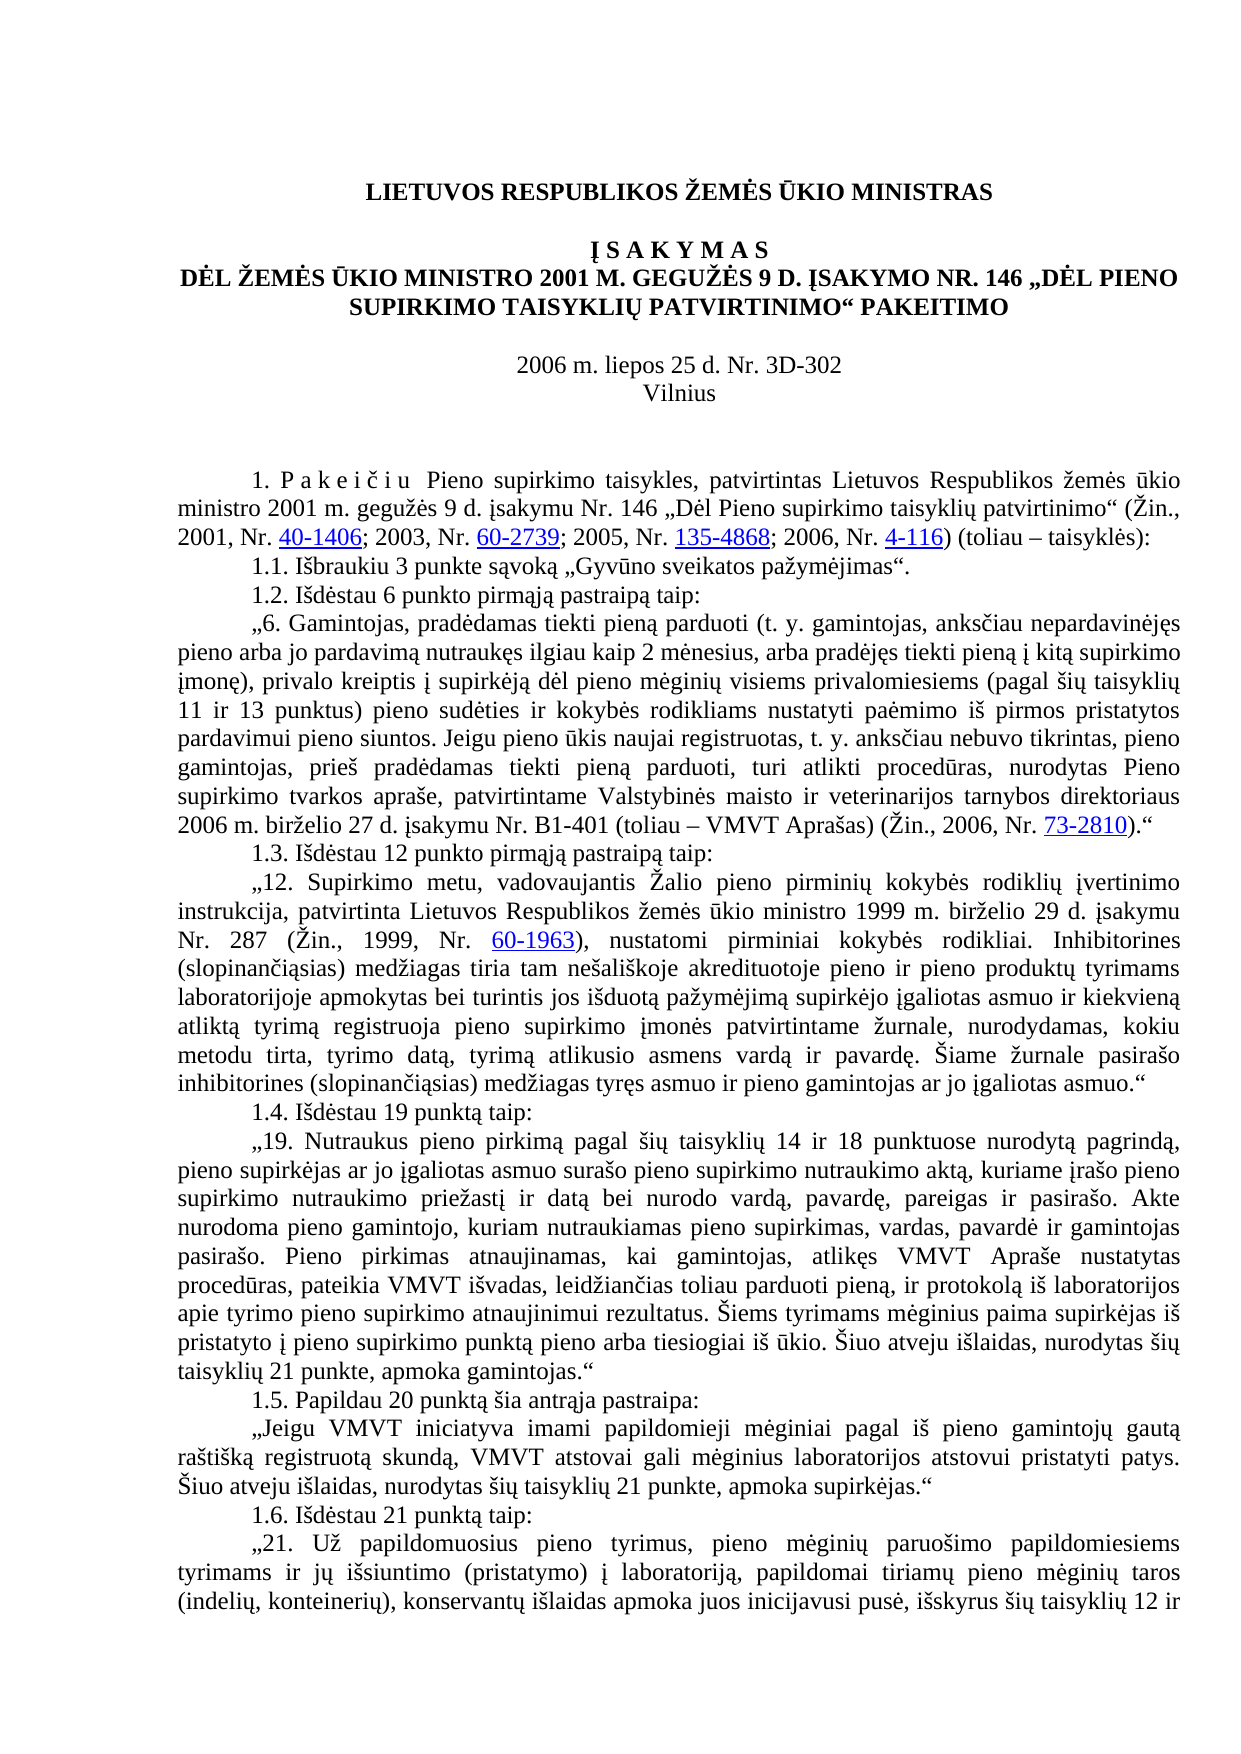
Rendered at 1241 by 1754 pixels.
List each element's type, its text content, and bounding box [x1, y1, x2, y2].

text „19. Nutraukus pieno pirkimą pagal šių taisyklių 14 ir 18 punktuose nurodytą pagrindą, pieno supirkėjas ar jo įgaliotas asmuo surašo pieno supirkimo nutraukimo aktą, kuriame įrašo pieno supirkimo nutraukimo priežastį ir datą bei nurodo vardą, pavardę, pareigas ir pasirašo. Akte nurodoma pieno gamintojo, kuriam nutraukiamas pieno supirkimas, vardas, pavardė ir gamintojas pasirašo. Pieno pirkimas atnaujinamas, kai gamintojas, atlikęs VMVT Apraše nustatytas procedūras, pateikia VMVT išvadas, leidžiančias toliau parduoti pieną, ir protokolą iš laboratorijos apie tyrimo pieno supirkimo atnaujinimui rezultatus. Šiems tyrimams mėginius paima supirkėjas iš pristatyto į pieno supirkimo punktą pieno arba tiesiogiai iš ūkio. Šiuo atveju išlaidas, nurodytas šių taisyklių 21 punkte, apmoka gamintojas.“ [177, 1126, 1181, 1385]
text „6. Gamintojas, pradėdamas tiekti pieną parduoti (t. y. gamintojas, anksčiau nepardavinėjęs pieno arba jo pardavimą nutraukęs ilgiau kaip 2 mėnesius, arba pradėjęs tiekti pieną į kitą supirkimo įmonę), privalo kreiptis į supirkėją dėl pieno mėginių visiems privalomiesiems (pagal šių taisyklių 11 ir 13 punktus) pieno sudėties ir kokybės rodikliams nustatyti paėmimo iš pirmos pristatytos pardavimui pieno siuntos. Jeigu pieno ūkis naujai registruotas, t. y. anksčiau nebuvo tikrintas, pieno gamintojas, prieš pradėdamas tiekti pieną parduoti, turi atlikti procedūras, nurodytas Pieno supirkimo tvarkos apraše, patvirtintame Valstybinės maisto ir veterinarijos tarnybos direktoriaus 2006 m. birželio 27 d. įsakymu Nr. B1-401 (toliau – VMVT Aprašas) (Žin., 2006, Nr. 73-2810).“ [177, 608, 1181, 838]
text „12. Supirkimo metu, vadovaujantis Žalio pieno pirminių kokybės rodiklių įvertinimo instrukcija, patvirtinta Lietuvos Respublikos žemės ūkio ministro 1999 m. birželio 29 d. įsakymu Nr. 287 (Žin., 1999, Nr. 60-1963), nustatomi pirminiai kokybės rodikliai. Inhibitorines (slopinančiąsias) medžiagas tiria tam nešališkoje akredituotoje pieno ir pieno produktų tyrimams laboratorijoje apmokytas bei turintis jos išduotą pažymėjimą supirkėjo įgaliotas asmuo ir kiekvieną atliktą tyrimą registruoja pieno supirkimo įmonės patvirtintame žurnale, nurodydamas, kokiu metodu tirta, tyrimo datą, tyrimą atlikusio asmens vardą ir pavardę. Šiame žurnale pasirašo inhibitorines (slopinančiąsias) medžiagas tyręs asmuo ir pieno gamintojas ar jo įgaliotas asmuo.“ [177, 867, 1181, 1097]
text DĖL ŽEMĖS ŪKIO MINISTRO 2001 M. GEGUŽĖS 9 D. ĮSAKYMO NR. 146 „DĖL PIENO SUPIRKIMO TAISYKLIŲ PATVIRTINIMO“ PAKEITIMO [177, 263, 1181, 321]
text Vilnius [177, 378, 1181, 407]
text 1. Pakeičiu Pieno supirkimo taisykles, patvirtintas Lietuvos Respublikos žemės ūkio ministro 2001 m. gegužės 9 d. įsakymu Nr. 146 „Dėl Pieno supirkimo taisyklių patvirtinimo“ (Žin., 2001, Nr. 40-1406; 2003, Nr. 60-2739; 2005, Nr. 135-4868; 2006, Nr. 4-116) (toliau – taisyklės): [177, 465, 1181, 551]
text „21. Už papildomuosius pieno tyrimus, pieno mėginių paruošimo papildomiesiems tyrimams ir jų išsiuntimo (pristatymo) į laboratoriją, papildomai tiriamų pieno mėginių taros (indelių, konteinerių), konservantų išlaidas apmoka juos inicijavusi pusė, išskyrus šių taisyklių 12 ir [177, 1528, 1181, 1615]
text Į S A K Y M A S [177, 235, 1181, 263]
text „Jeigu VMVT iniciatyva imami papildomieji mėginiai pagal iš pieno gamintojų gautą raštišką registruotą skundą, VMVT atstovai gali mėginius laboratorijos atstovui pristatyti patys. Šiuo atveju išlaidas, nurodytas šių taisyklių 21 punkte, apmoka supirkėjas.“ [177, 1413, 1181, 1500]
text 1.4. Išdėstau 19 punktą taip: [177, 1097, 1181, 1126]
text 1.5. Papildau 20 punktą šia antrąja pastraipa: [177, 1385, 1181, 1413]
text 1.6. Išdėstau 21 punktą taip: [177, 1500, 1181, 1528]
text 2006 m. liepos 25 d. Nr. 3D-302 [177, 350, 1181, 378]
text 1.1. Išbraukiu 3 punkte sąvoką „Gyvūno sveikatos pažymėjimas“. [177, 551, 1181, 580]
text 1.3. Išdėstau 12 punkto pirmąją pastraipą taip: [177, 838, 1181, 867]
text 1.2. Išdėstau 6 punkto pirmąją pastraipą taip: [177, 580, 1181, 608]
text LIETUVOS RESPUBLIKOS ŽEMĖS ŪKIO MINISTRAS [177, 177, 1181, 206]
